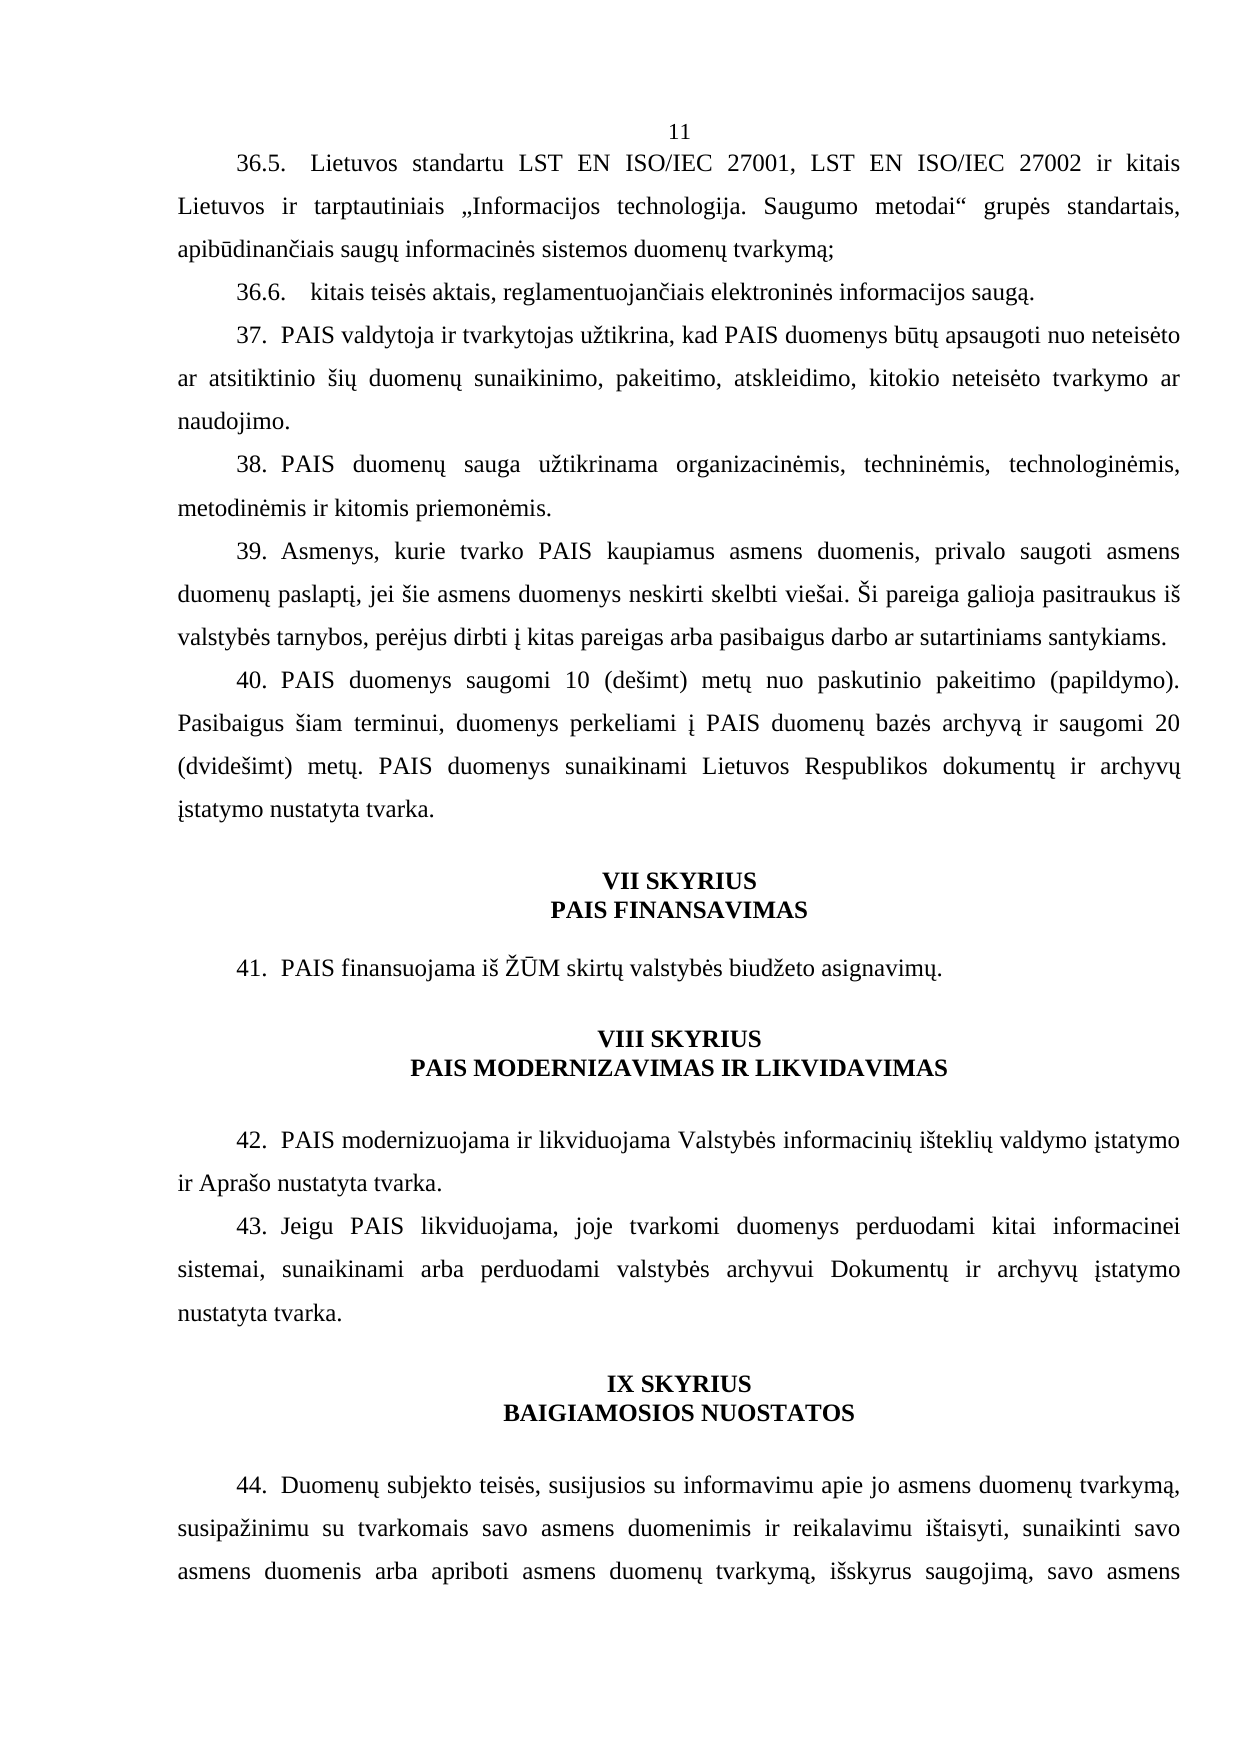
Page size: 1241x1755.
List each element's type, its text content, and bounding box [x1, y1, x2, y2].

text 42. PAIS modernizuojama ir likviduojama Valstybės informacinių išteklių valdymo įstatymo ir Aprašo nustatyta tvarka. [177, 1125, 1181, 1197]
text 37. PAIS valdytoja ir tvarkytojas užtikrina, kad PAIS duomenys būtų apsaugoti nuo neteisėto ar atsitiktinio šių duomenų sunaikinimo, pakeitimo, atskleidimo, kitokio neteisėto tvarkymo ar naudojimo. [177, 320, 1181, 435]
text VII SKYRIUS [177, 866, 1181, 895]
text PAIS FINANSAVIMAS [177, 895, 1181, 924]
text 41. PAIS finansuojama iš ŽŪM skirtų valstybės biudžeto asignavimų. [177, 953, 1181, 981]
text 44. Duomenų subjekto teisės, susijusios su informavimu apie jo asmens duomenų tvarkymą, susipažinimu su tvarkomais savo asmens duomenimis ir reikalavimu ištaisyti, sunaikinti savo asmens duomenis arba apriboti asmens duomenų tvarkymą, išskyrus saugojimą, savo asmens [177, 1470, 1181, 1585]
text 39. Asmenys, kurie tvarko PAIS kaupiamus asmens duomenis, privalo saugoti asmens duomenų paslaptį, jei šie asmens duomenys neskirti skelbti viešai. Ši pareiga galioja pasitraukus iš valstybės tarnybos, perėjus dirbti į kitas pareigas arba pasibaigus darbo ar sutartiniams santykiams. [177, 536, 1181, 651]
text VIII SKYRIUS [177, 1024, 1181, 1053]
text BAIGIAMOSIOS NUOSTATOS [177, 1398, 1181, 1427]
text 36.5. Lietuvos standartu LST EN ISO/IEC 27001, LST EN ISO/IEC 27002 ir kitais Lietuvos ir tarptautiniais „Informacijos technologija. Saugumo metodai“ grupės standartais, apibūdinančiais saugų informacinės sistemos duomenų tvarkymą; [177, 148, 1181, 263]
text 36.6. kitais teisės aktais, reglamentuojančiais elektroninės informacijos saugą. [177, 277, 1181, 306]
text PAIS MODERNIZAVIMAS IR LIKVIDAVIMAS [177, 1053, 1181, 1082]
text 43. Jeigu PAIS likviduojama, joje tvarkomi duomenys perduodami kitai informacinei sistemai, sunaikinami arba perduodami valstybės archyvui Dokumentų ir archyvų įstatymo nustatyta tvarka. [177, 1211, 1181, 1326]
text IX SKYRIUS [177, 1369, 1181, 1398]
text 38. PAIS duomenų sauga užtikrinama organizacinėmis, techninėmis, technologinėmis, metodinėmis ir kitomis priemonėmis. [177, 449, 1181, 521]
text 40. PAIS duomenys saugomi 10 (dešimt) metų nuo paskutinio pakeitimo (papildymo). Pasibaigus šiam terminui, duomenys perkeliami į PAIS duomenų bazės archyvą ir saugomi 20 (dvidešimt) metų. PAIS duomenys sunaikinami Lietuvos Respublikos dokumentų ir archyvų įstatymo nustatyta tvarka. [177, 665, 1181, 823]
